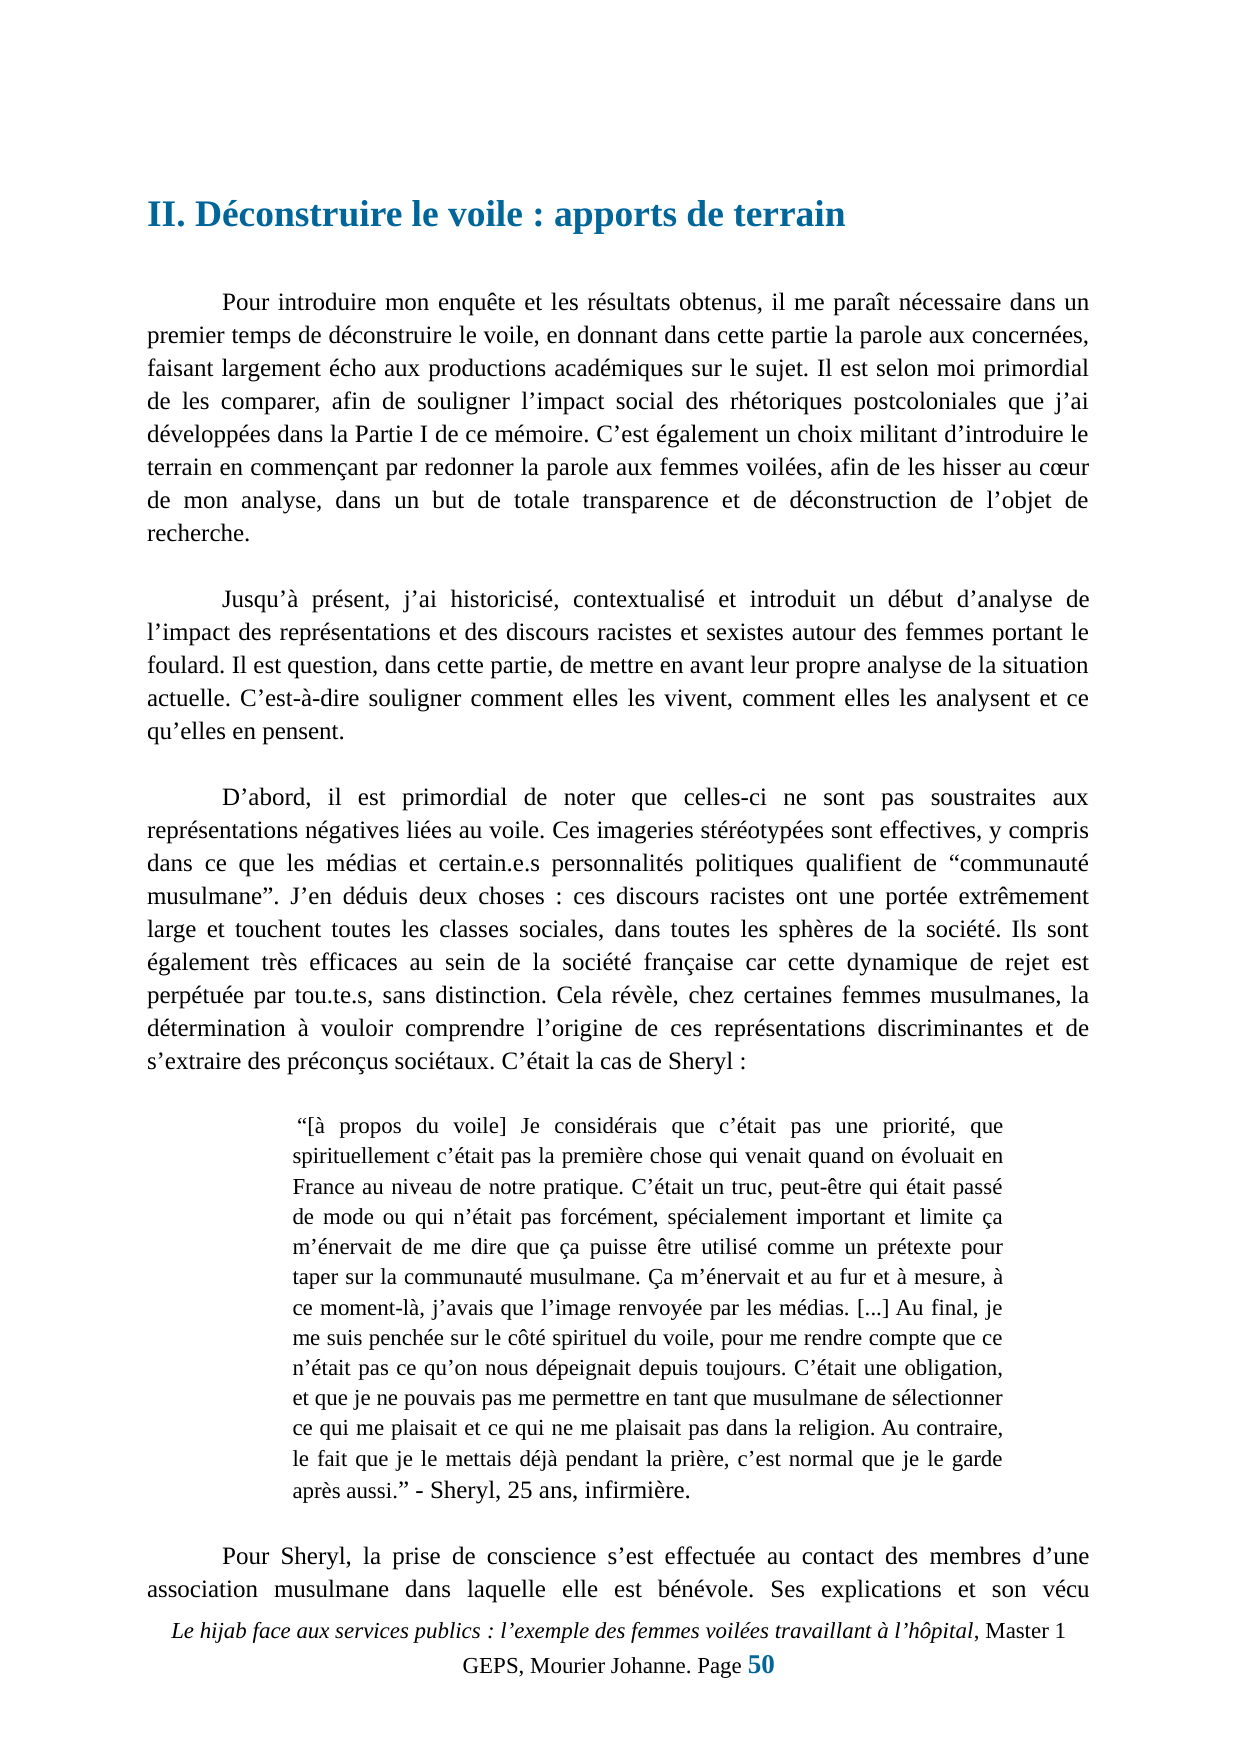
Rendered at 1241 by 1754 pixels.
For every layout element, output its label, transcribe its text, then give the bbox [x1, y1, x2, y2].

text Pour introduire mon enquête et les résultats obtenus, il me paraît nécessaire dans un premier temps de déconstruire le voile, en donnant dans cette partie la parole aux concernées, faisant largement écho aux productions académiques sur le sujet. Il est selon moi primordial de les comparer, afin de souligner l’impact social des rhétoriques postcoloniales que j’ai développées dans la Partie I de ce mémoire. C’est également un choix militant d’introduire le terrain en commençant par redonner la parole aux femmes voilées, afin de les hisser au cœur de mon analyse, dans un but de totale transparence et de déconstruction de l’objet de recherche. [147, 287, 1090, 547]
text Jusqu’à présent, j’ai historicisé, contextualisé et introduit un début d’analyse de l’impact des représentations et des discours racistes et sexistes autour des femmes portant le foulard. Il est question, dans cette partie, de mettre en avant leur propre analyse de la situation actuelle. C’est-à-dire souligner comment elles les vivent, comment elles les analysent et ce qu’elles en pensent. [147, 584, 1090, 745]
text “[à propos du voile] Je considérais que c’était pas une priorité, que spirituellement c’était pas la première chose qui venait quand on évoluait en France au niveau de notre pratique. C’était un truc, peut-être qui était passé de mode ou qui n’était pas forcément, spécialement important et limite ça m’énervait de me dire que ça puisse être utilisé comme un prétexte pour taper sur la communauté musulmane. Ça m’énervait et au fur et à mesure, à ce moment-là, j’avais que l’image renvoyée par les médias. [...] Au final, je me suis penchée sur le côté spirituel du voile, pour me rendre compte que ce n’était pas ce qu’on nous dépeignait depuis toujours. C’était une obligation, et que je ne pouvais pas me permettre en tant que musulmane de sélectionner ce qui me plaisait et ce qui ne me plaisait pas dans la religion. Au contraire, le fait que je le mettais déjà pendant la prière, c’est normal que je le garde après aussi.” - Sheryl, 25 ans, infirmière. [292, 1112, 1004, 1504]
subtitle II. Déconstruire le voile : apports de terrain [147, 192, 1090, 235]
text Pour Sheryl, la prise de conscience s’est effectuée au contact des membres d’une association musulmane dans laquelle elle est bénévole. Ses explications et son vécu [147, 1541, 1090, 1603]
text D’abord, il est primordial de noter que celles-ci ne sont pas soustraites aux représentations négatives liées au voile. Ces imageries stéréotypées sont effectives, y compris dans ce que les médias et certain.e.s personnalités politiques qualifient de “communauté musulmane”. J’en déduis deux choses : ces discours racistes ont une portée extrêmement large et touchent toutes les classes sociales, dans toutes les sphères de la société. Ils sont également très efficaces au sein de la société française car cette dynamique de rejet est perpétuée par tou.te.s, sans distinction. Cela révèle, chez certaines femmes musulmanes, la détermination à vouloir comprendre l’origine de ces représentations discriminantes et de s’extraire des préconçus sociétaux. C’était la cas de Sheryl : [147, 782, 1090, 1075]
